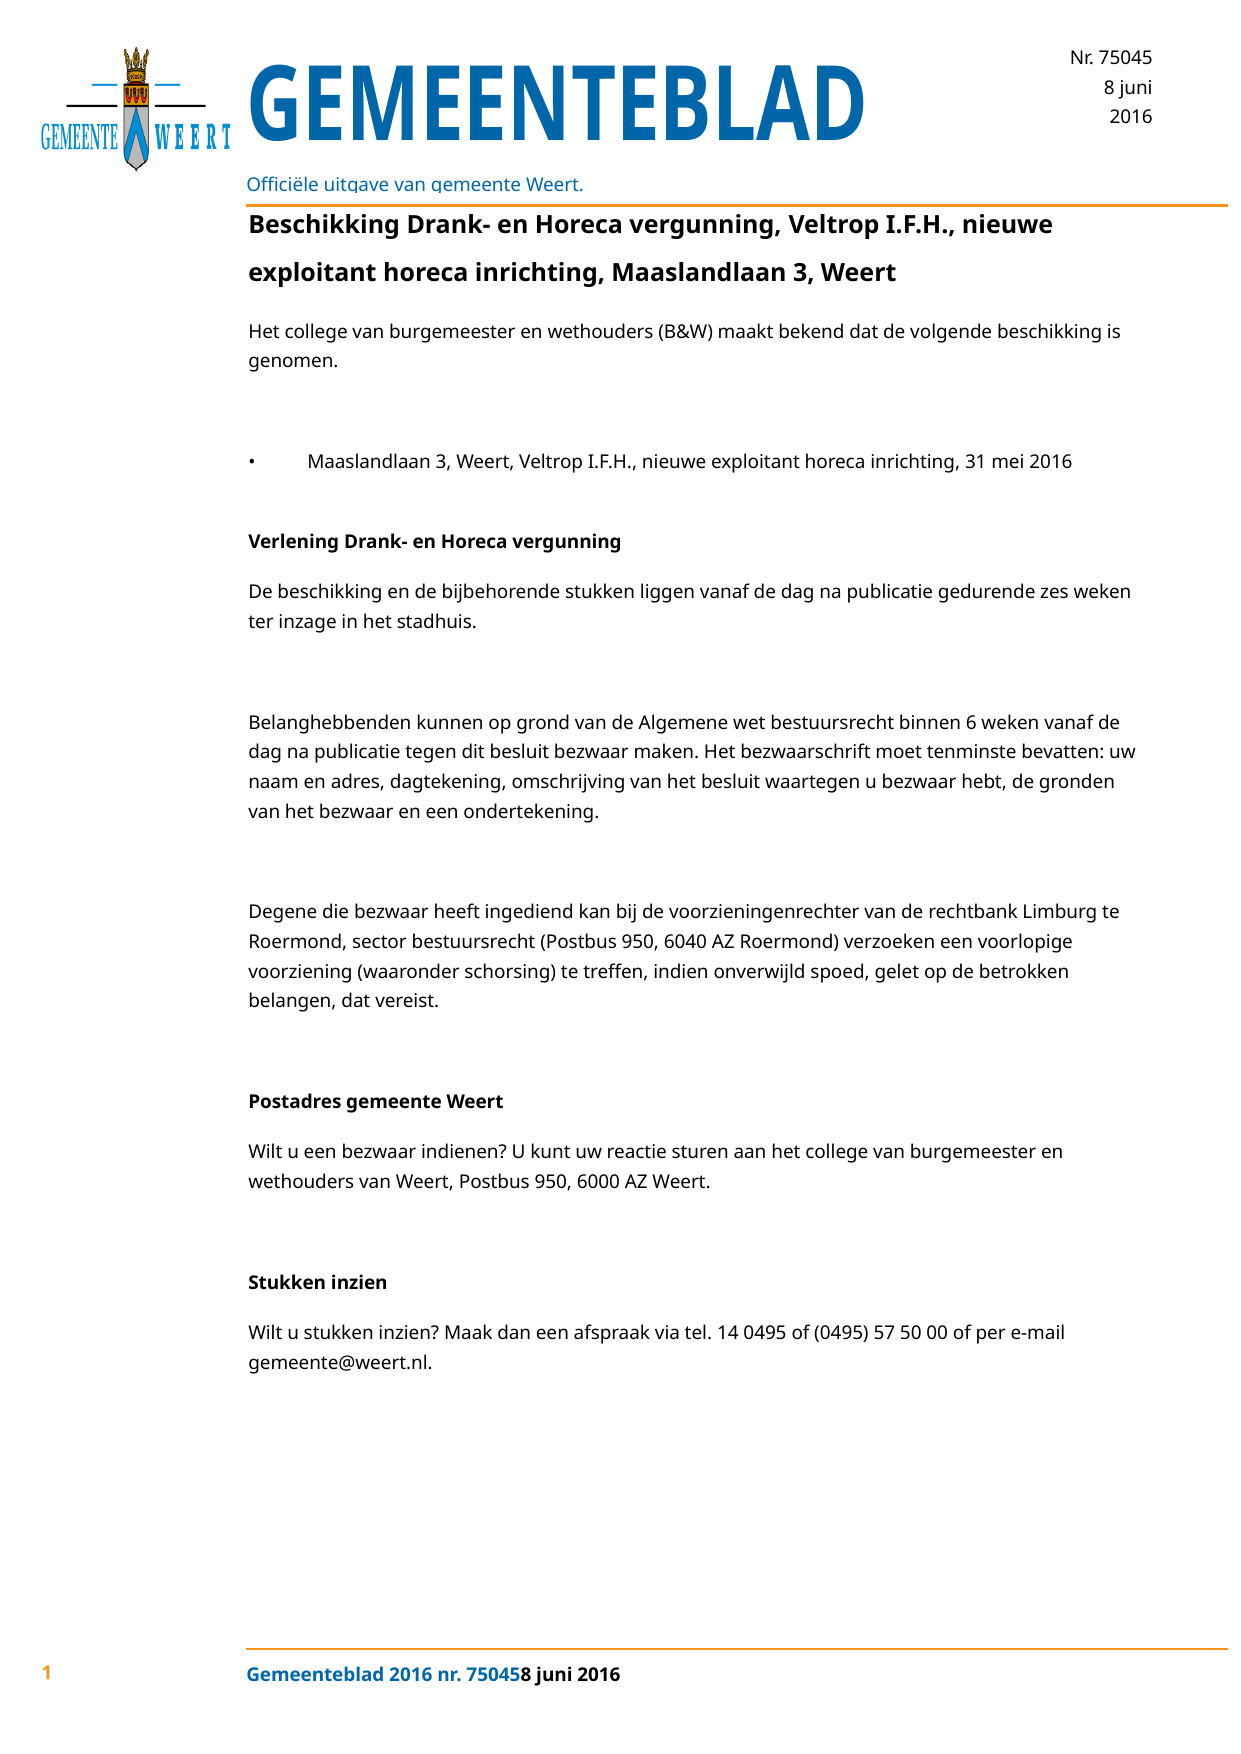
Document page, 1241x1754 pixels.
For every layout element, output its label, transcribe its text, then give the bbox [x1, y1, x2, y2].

picture [41, 47, 231, 172]
text De beschikking en de bijbehorende stukken liggen vanaf de dag na publicatie gedurende zes weken ter inzage in het stadhuis. [248, 579, 1152, 634]
text Verlening Drank- en Horeca vergunning [248, 528, 1152, 554]
text Wilt u stukken inzien? Maak dan een afspraak via tel. 14 0495 of (0495) 57 50 00 of per e-mail gemeente@weert.nl. [248, 1319, 1152, 1375]
list Maaslandlaan 3, Weert, Veltrop I.F.H., nieuwe exploitant horeca inrichting, 31 mei 2016 [248, 448, 1152, 474]
text Postadres gemeente Weert [248, 1088, 1152, 1114]
text Beschikking Drank- en Horeca vergunning, Veltrop I.F.H., nieuwe exploitant horeca inrichting, Maaslandlaan 3, Weert [248, 207, 1152, 288]
text Stukken inzien [248, 1269, 1152, 1295]
text Belanghebbenden kunnen op grond van de Algemene wet bestuursrecht binnen 6 weken vanaf de dag na publicatie tegen dit besluit bezwaar maken. Het bezwaarschrift moet tenminste bevatten: uw naam en adres, dagtekening, omschrijving van het besluit waartegen u bezwaar hebt, de gronden van het bezwaar en een ondertekening. [248, 709, 1152, 824]
text Het college van burgemeester en wethouders (B&W) maakt bekend dat de volgende beschikking is genomen. [248, 318, 1152, 373]
text Degene die bezwaar heeft ingediend kan bij de voorzieningenrechter van de rechtbank Limburg te Roermond, sector bestuursrecht (Postbus 950, 6040 AZ Roermond) verzoeken een voorlopige voorziening (waaronder schorsing) te treffen, indien onverwijld spoed, gelet op de betrokken belangen, dat vereist. [248, 899, 1152, 1013]
text Wilt u een bezwaar indienen? U kunt uw reactie sturen aan het college van burgemeester en wethouders van Weert, Postbus 950, 6000 AZ Weert. [248, 1139, 1152, 1194]
